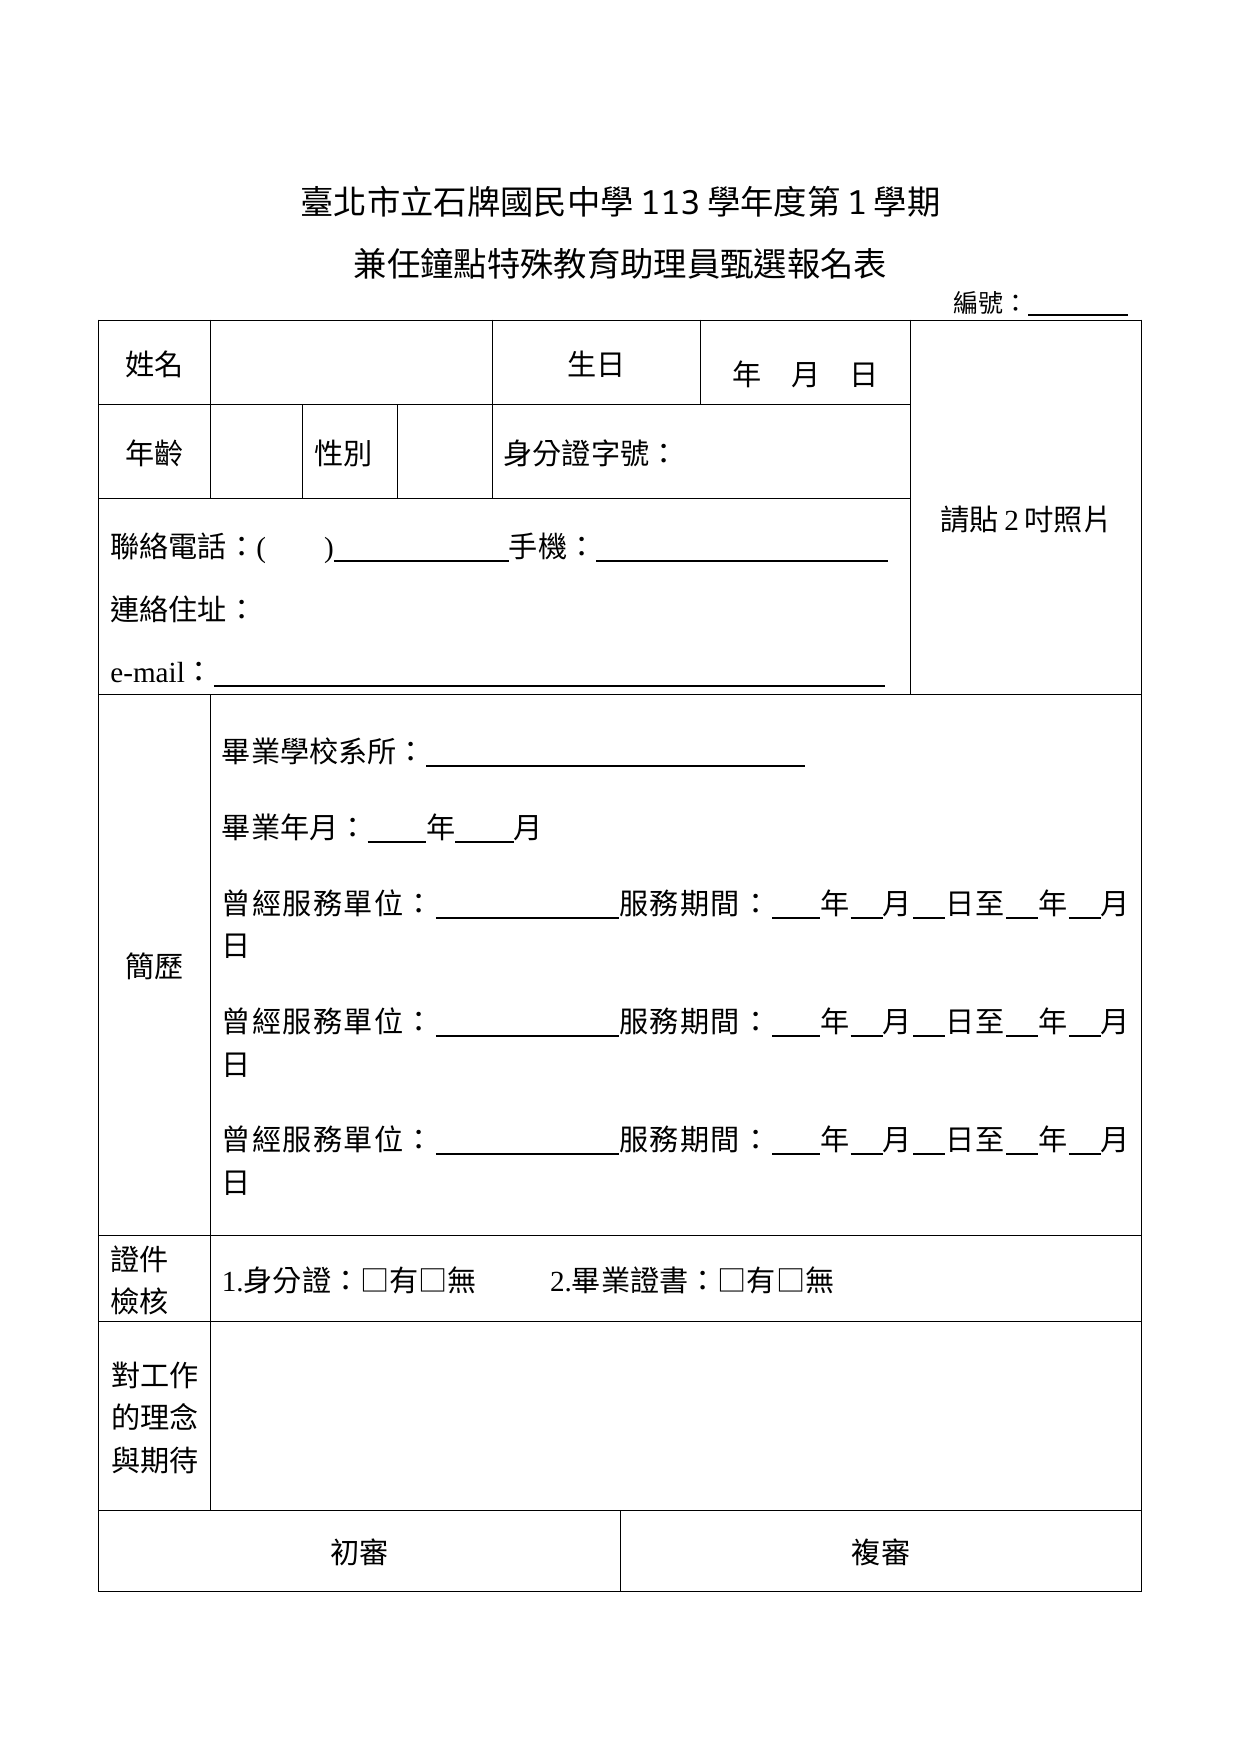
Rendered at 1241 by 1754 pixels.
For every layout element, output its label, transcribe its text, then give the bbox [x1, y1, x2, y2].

table_cell [211, 405, 302, 498]
table_cell 初審 [99, 1511, 620, 1591]
table_header 年 月 日 [701, 321, 910, 404]
table_cell 性別 [303, 405, 397, 498]
table_cell 1.身分證：□有□無 2.畢業證書：□有□無 [211, 1236, 1141, 1321]
table_cell 畢業學校系所： 畢業年月： 年 月 曾經服務單位： 服務期間： 年 月 日至 年 月 日 曾經服務單位： 服務期間： 年 月 日至 年 月 日 曾經服務單位： 服務期間： 年 月 日至 年 月 日 [211, 695, 1141, 1235]
text 編號： [112, 283, 1128, 319]
table_cell 身分證字號： [493, 405, 910, 498]
table_cell [211, 1322, 1141, 1510]
table_cell 對工作的理念與期待 [99, 1322, 210, 1510]
table_cell 聯絡電話：( ) 手機： 連絡住址： e-mail： [99, 499, 910, 694]
table_header 姓名 [99, 321, 210, 404]
text 兼任鐘點特殊教育助理員甄選報名表 [112, 221, 1128, 283]
table_cell 證件 檢核 [99, 1236, 210, 1321]
text 臺北市立石牌國民中學113學年度第1學期 [112, 158, 1128, 221]
table_cell 年齡 [99, 405, 210, 498]
table_cell 簡歷 [99, 695, 210, 1235]
table_cell 複審 [621, 1511, 1141, 1591]
table_header 請貼2吋照片 [911, 321, 1141, 694]
table_header 生日 [493, 321, 700, 404]
table_header [211, 321, 492, 404]
table_cell [398, 405, 492, 498]
